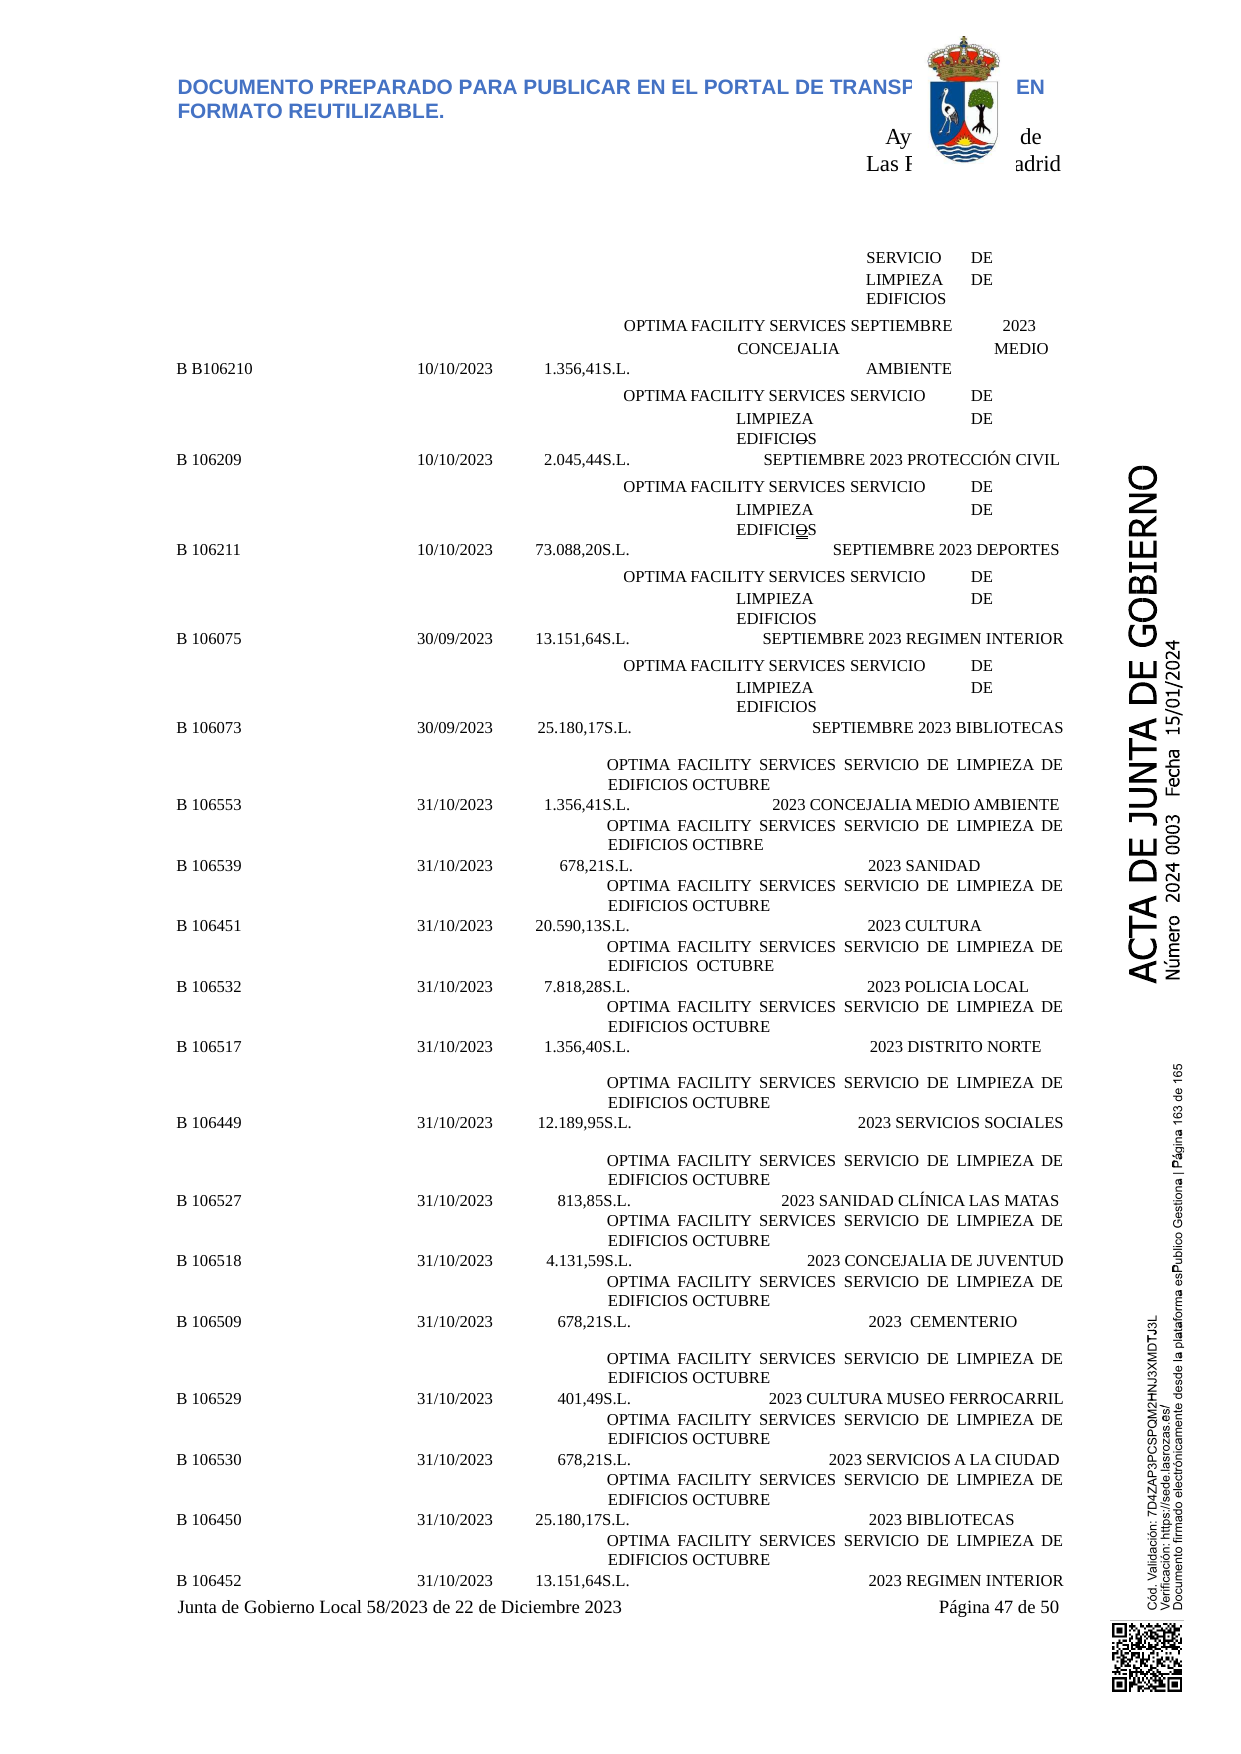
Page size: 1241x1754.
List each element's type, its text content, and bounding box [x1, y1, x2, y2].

text OPTIMA FACILITY SERVICES SERVICIO DE LIMPIEZA DE EDIFICIOS OCTUBRE [607, 1530, 1064, 1569]
text OPTIMA FACILITY SERVICES SERVICIO DE LIMPIEZA DE EDIFICIOS OCTUBRE [607, 937, 1064, 975]
text B 106073 30/09/2023 25.180,17S.L. SEPTIEMBRE 2023 BIBLIOTECAS [176, 718, 1064, 737]
text B 106209 10/10/2023 2.045,44S.L. SEPTIEMBRE 2023 PROTECCIÓN CIVIL [176, 449, 1064, 469]
text OPTIMA FACILITY SERVICES SERVICIO DE LIMPIEZA DE EDIFICIOS OCTIBRE [607, 816, 1064, 854]
text B 106451 31/10/2023 20.590,13S.L. 2023 CULTURA [176, 916, 1064, 935]
text B 106539 31/10/2023 678,21S.L. 2023 SANIDAD [176, 856, 1064, 875]
text OPTIMA FACILITY SERVICES SERVICIO DE LIMPIEZA DE EDIFICIOS OCTUBRE [607, 755, 1064, 794]
text SERVICIO DE LIMPIEZA DE EDIFICIOS [177, 241, 1064, 308]
text B 106530 31/10/2023 678,21S.L. 2023 SERVICIOS A LA CIUDAD [176, 1449, 1064, 1468]
text OPTIMA FACILITY SERVICES SERVICIO DE LIMPIEZA DE EDIFICIOS OCTUBRE [607, 1272, 1064, 1310]
text OPTIMA FACILITY SERVICES SERVICIO DE LIMPIEZA DE EDIFICIOS [177, 379, 1065, 448]
text B 106518 31/10/2023 4.131,59S.L. 2023 CONCEJALIA DE JUVENTUD [176, 1251, 1064, 1270]
text OPTIMA FACILITY SERVICES SERVICIO DE LIMPIEZA DE EDIFICIOS OCTUBRE [607, 1211, 1064, 1250]
text B 106529 31/10/2023 401,49S.L. 2023 CULTURA MUSEO FERROCARRIL [176, 1389, 1064, 1408]
text B 106527 31/10/2023 813,85S.L. 2023 SANIDAD CLÍNICA LAS MATAS [176, 1191, 1064, 1210]
text B 106211 10/10/2023 73.088,20S.L. SEPTIEMBRE 2023 DEPORTES [176, 540, 1064, 559]
text B 106532 31/10/2023 7.818,28S.L. 2023 POLICIA LOCAL [176, 977, 1064, 996]
text B 106449 31/10/2023 12.189,95S.L. 2023 SERVICIOS SOCIALES [176, 1113, 1064, 1132]
text OPTIMA FACILITY SERVICES SERVICIO DE LIMPIEZA DE EDIFICIOS [177, 561, 1064, 628]
text OPTIMA FACILITY SERVICES SERVICIO DE LIMPIEZA DE EDIFICIOS OCTUBRE [607, 1349, 1064, 1387]
text B B106210 10/10/2023 1.356,41S.L. AMBIENTE [176, 359, 1064, 378]
text OPTIMA FACILITY SERVICES SERVICIO DE LIMPIEZA DE EDIFICIOS OCTUBRE [607, 997, 1064, 1036]
text OPTIMA FACILITY SERVICES SERVICIO DE LIMPIEZA DE EDIFICIOS OCTUBRE [607, 1409, 1064, 1448]
subtitle OPTIMA FACILITY SERVICES SERVICIO DE LIMPIEZA DE EDIFICIOS [177, 470, 1065, 539]
text OPTIMA FACILITY SERVICES SERVICIO DE LIMPIEZA DE EDIFICIOS OCTUBRE [607, 1073, 1064, 1112]
text B 106075 30/09/2023 13.151,64S.L. SEPTIEMBRE 2023 REGIMEN INTERIOR [176, 629, 1064, 648]
text B 106553 31/10/2023 1.356,41S.L. 2023 CONCEJALIA MEDIO AMBIENTE [176, 795, 1064, 814]
text OPTIMA FACILITY SERVICES SEPTIEMBRE 2023 CONCEJALIA MEDIO [177, 309, 1065, 358]
text OPTIMA FACILITY SERVICES SERVICIO DE LIMPIEZA DE EDIFICIOS OCTUBRE [607, 1151, 1064, 1189]
text OPTIMA FACILITY SERVICES SERVICIO DE LIMPIEZA DE EDIFICIOS OCTUBRE [607, 1470, 1064, 1508]
text B 106517 31/10/2023 1.356,40S.L. 2023 DISTRITO NORTE [176, 1037, 1064, 1056]
text B 106450 31/10/2023 25.180,17S.L. 2023 BIBLIOTECAS [176, 1510, 1064, 1529]
text OPTIMA FACILITY SERVICES SERVICIO DE LIMPIEZA DE EDIFICIOS [177, 649, 1064, 716]
text OPTIMA FACILITY SERVICES SERVICIO DE LIMPIEZA DE EDIFICIOS OCTUBRE [607, 876, 1064, 915]
text B 106452 31/10/2023 13.151,64S.L. 2023 REGIMEN INTERIOR [176, 1570, 1064, 1589]
text B 106509 31/10/2023 678,21S.L. 2023 CEMENTERIO [176, 1312, 1064, 1331]
